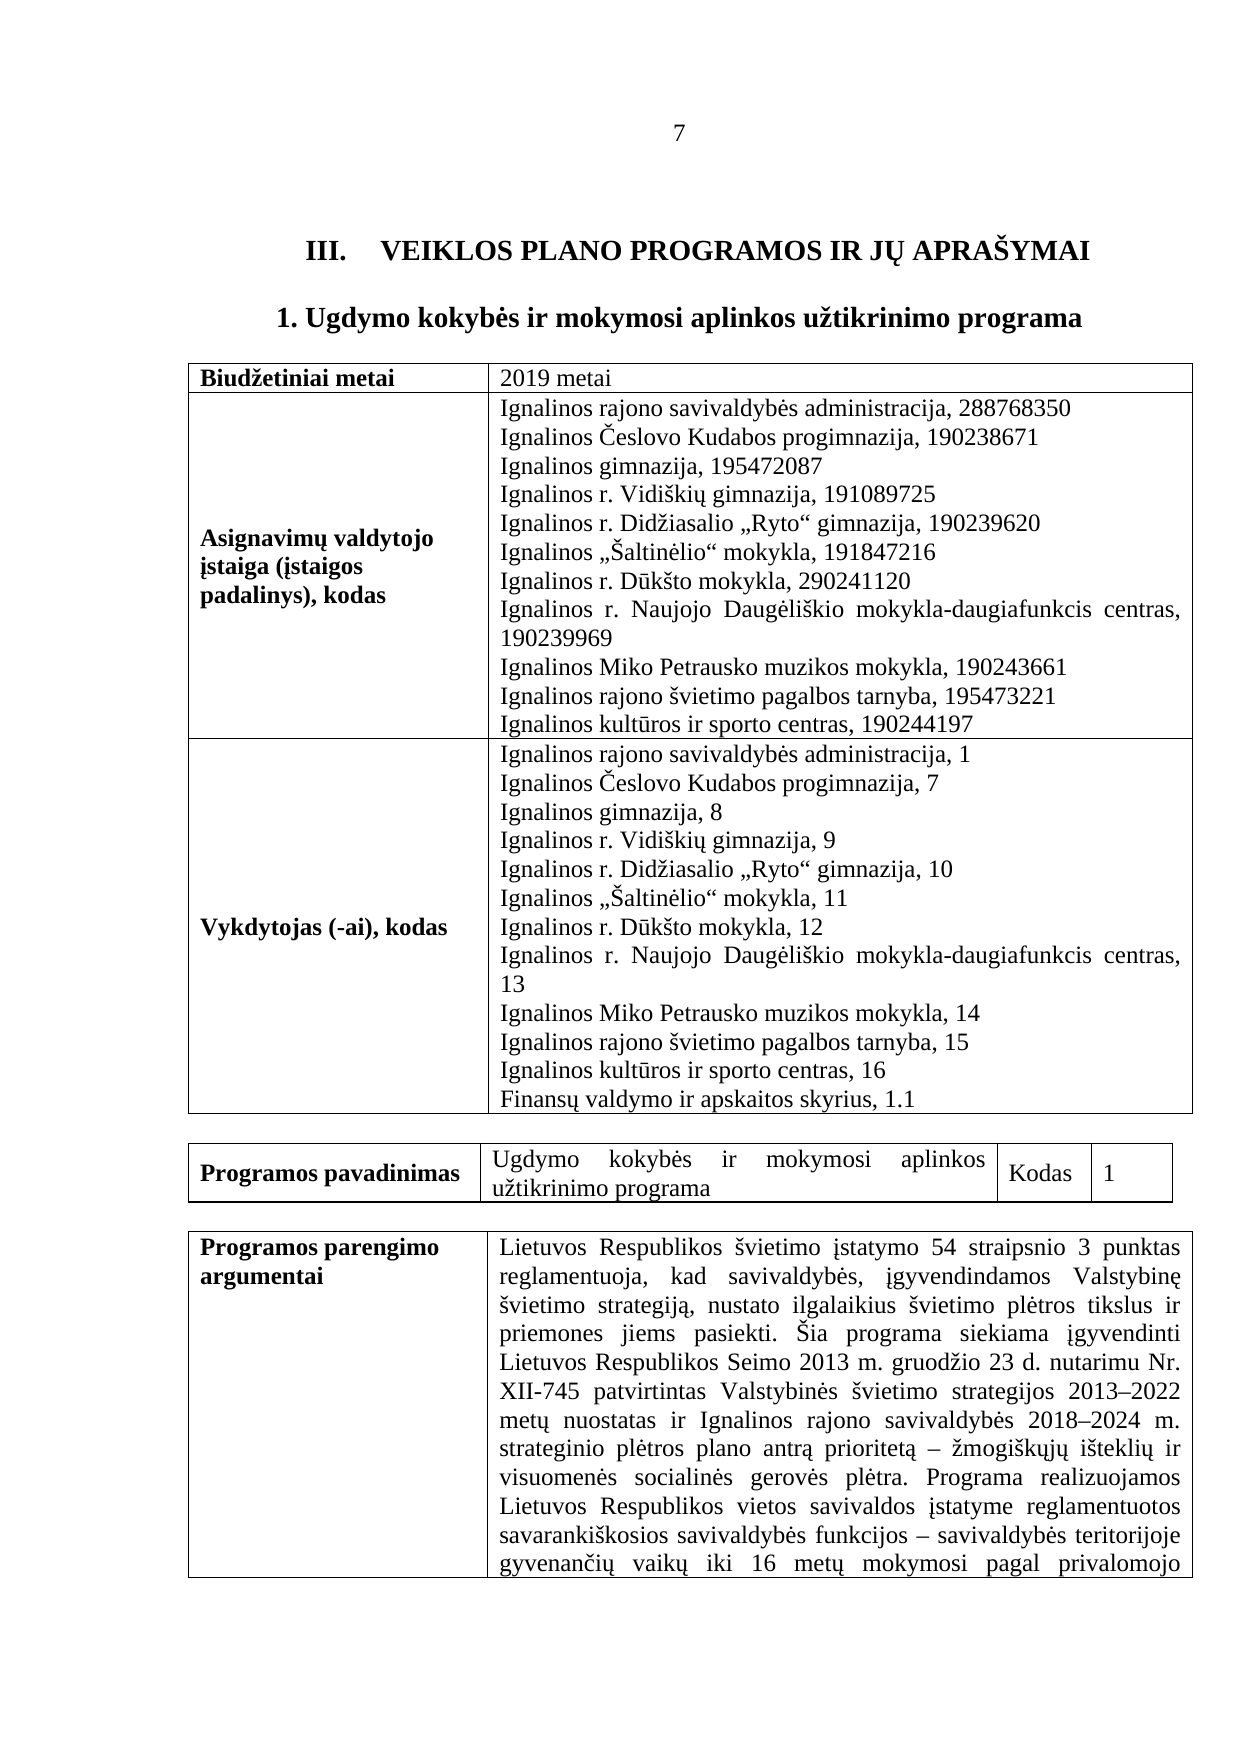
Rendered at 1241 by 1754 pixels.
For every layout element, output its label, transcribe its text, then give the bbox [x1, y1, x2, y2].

text 1. Ugdymo kokybės ir mokymosi aplinkos užtikrinimo programa [177, 300, 1181, 334]
table_header Ugdymo kokybės ir mokymosi aplinkos užtikrinimo programa [481, 1144, 997, 1201]
table_cell Vykdytojas (-ai), kodas [189, 739, 488, 1113]
table_header 2019 metai [489, 364, 1192, 392]
text III. VEIKLOS PLANO PROGRAMOS IR JŲ APRAŠYMAI [215, 233, 1181, 267]
table_header Programos pavadinimas [189, 1144, 480, 1201]
table_header 1 [1092, 1144, 1172, 1201]
table_header Kodas [998, 1144, 1091, 1201]
table_cell Ignalinos rajono savivaldybės administracija, 1 Ignalinos Česlovo Kudabos progimnazija, 7 Ignalinos gimnazija, 8 Ignalinos r. Vidiškių gimnazija, 9 Ignalinos r. Didžiasalio „Ryto“ gimnazija, 10 Ignalinos „Šaltinėlio“ mokykla, 11 Ignalinos r. Dūkšto mokykla, 12 Ignalinos r. Naujojo Daugėliškio mokykla-daugiafunkcis centras, 13 Ignalinos Miko Petrausko muzikos mokykla, 14 Ignalinos rajono švietimo pagalbos tarnyba, 15 Ignalinos kultūros ir sporto centras, 16 Finansų valdymo ir apskaitos skyrius, 1.1 [489, 739, 1192, 1113]
table_cell Asignavimų valdytojo įstaiga (įstaigos padalinys), kodas [189, 393, 488, 738]
table_header Programos parengimo argumentai [189, 1232, 487, 1577]
table_header Biudžetiniai metai [189, 364, 488, 392]
table_cell Ignalinos rajono savivaldybės administracija, 288768350 Ignalinos Česlovo Kudabos progimnazija, 190238671 Ignalinos gimnazija, 195472087 Ignalinos r. Vidiškių gimnazija, 191089725 Ignalinos r. Didžiasalio „Ryto“ gimnazija, 190239620 Ignalinos „Šaltinėlio“ mokykla, 191847216 Ignalinos r. Dūkšto mokykla, 290241120 Ignalinos r. Naujojo Daugėliškio mokykla-daugiafunkcis centras, 190239969 Ignalinos Miko Petrausko muzikos mokykla, 190243661 Ignalinos rajono švietimo pagalbos tarnyba, 195473221 Ignalinos kultūros ir sporto centras, 190244197 [489, 393, 1192, 738]
table_header Lietuvos Respublikos švietimo įstatymo 54 straipsnio 3 punktas reglamentuoja, kad savivaldybės, įgyvendindamos Valstybinę švietimo strategiją, nustato ilgalaikius švietimo plėtros tikslus ir priemones jiems pasiekti. Šia programa siekiama įgyvendinti Lietuvos Respublikos Seimo 2013 m. gruodžio 23 d. nutarimu Nr. XII-745 patvirtintas Valstybinės švietimo strategijos 2013–2022 metų nuostatas ir Ignalinos rajono savivaldybės 2018–2024 m. strateginio plėtros plano antrą prioritetą – žmogiškųjų išteklių ir visuomenės socialinės gerovės plėtra. Programa realizuojamos Lietuvos Respublikos vietos savivaldos įstatyme reglamentuotos savarankiškosios savivaldybės funkcijos – savivaldybės teritorijoje gyvenančių vaikų iki 16 metų mokymosi pagal privalomojo [488, 1232, 1192, 1577]
